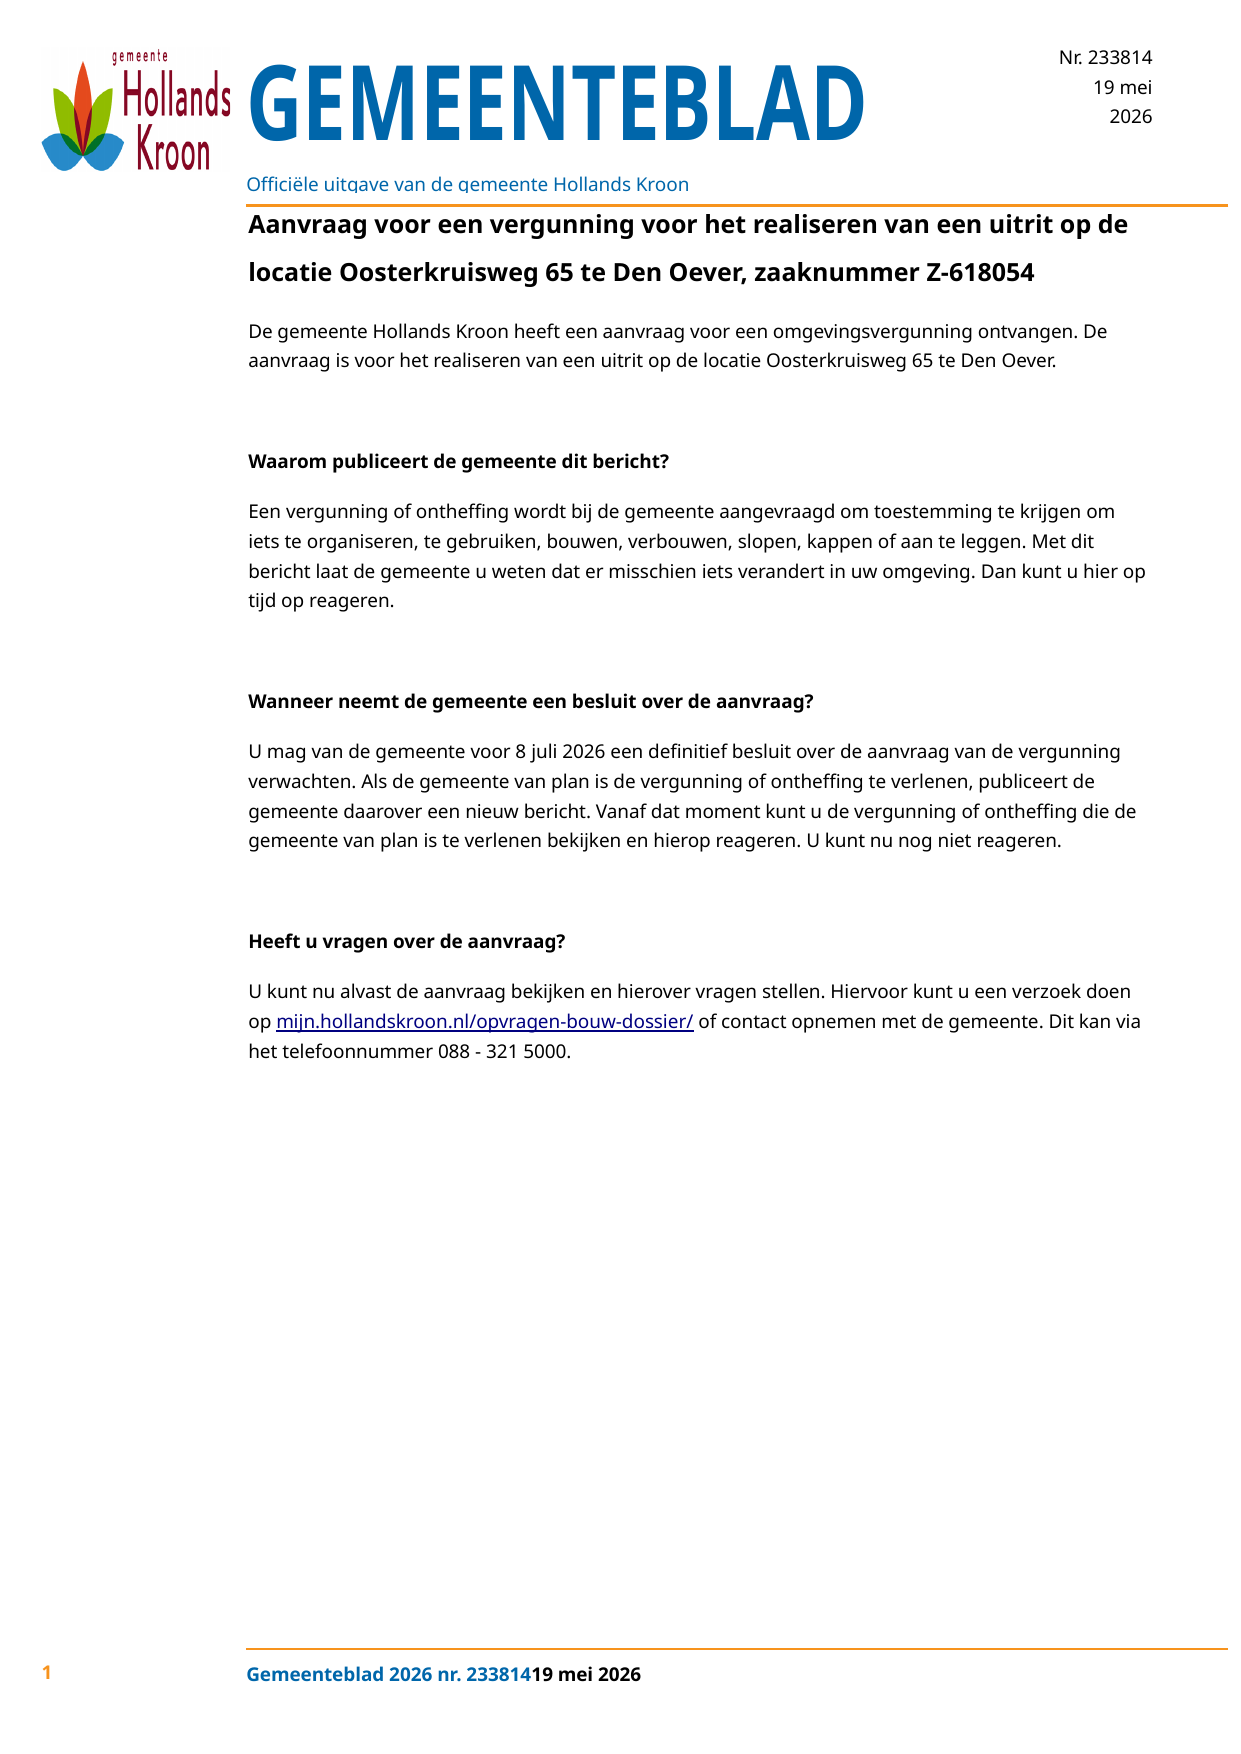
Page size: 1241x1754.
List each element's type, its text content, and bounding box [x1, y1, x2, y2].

text U mag van de gemeente voor 8 juli 2026 een definitief besluit over de aanvraag van de vergunning verwachten. Als de gemeente van plan is de vergunning of ontheffing te verlenen, publiceert de gemeente daarover een nieuw bericht. Vanaf dat moment kunt u de vergunning of ontheffing die de gemeente van plan is te verlenen bekijken en hierop reageren. U kunt nu nog niet reageren. [248, 739, 1152, 853]
text Een vergunning of ontheffing wordt bij de gemeente aangevraagd om toestemming te krijgen om iets te organiseren, te gebruiken, bouwen, verbouwen, slopen, kappen of aan te leggen. Met dit bericht laat de gemeente u weten dat er misschien iets verandert in uw omgeving. Dan kunt u hier op tijd op reageren. [248, 499, 1152, 613]
text U kunt nu alvast de aanvraag bekijken en hierover vragen stellen. Hiervoor kunt u een verzoek doen op mijn.hollandskroon.nl/opvragen-bouw-dossier/ of contact opnemen met de gemeente. Dit kan via het telefoonnummer 088 - 321 5000. [248, 979, 1152, 1064]
text De gemeente Hollands Kroon heeft een aanvraag voor een omgevingsvergunning ontvangen. De aanvraag is voor het realiseren van een uitrit op de locatie Oosterkruisweg 65 te Den Oever. [248, 318, 1152, 373]
text Wanneer neemt de gemeente een besluit over de aanvraag? [248, 688, 1152, 714]
picture [41, 47, 231, 172]
text Aanvraag voor een vergunning voor het realiseren van een uitrit op de locatie Oosterkruisweg 65 te Den Oever, zaaknummer Z-618054 [248, 207, 1152, 288]
text Heeft u vragen over de aanvraag? [248, 928, 1152, 954]
text Waarom publiceert de gemeente dit bericht? [248, 448, 1152, 474]
